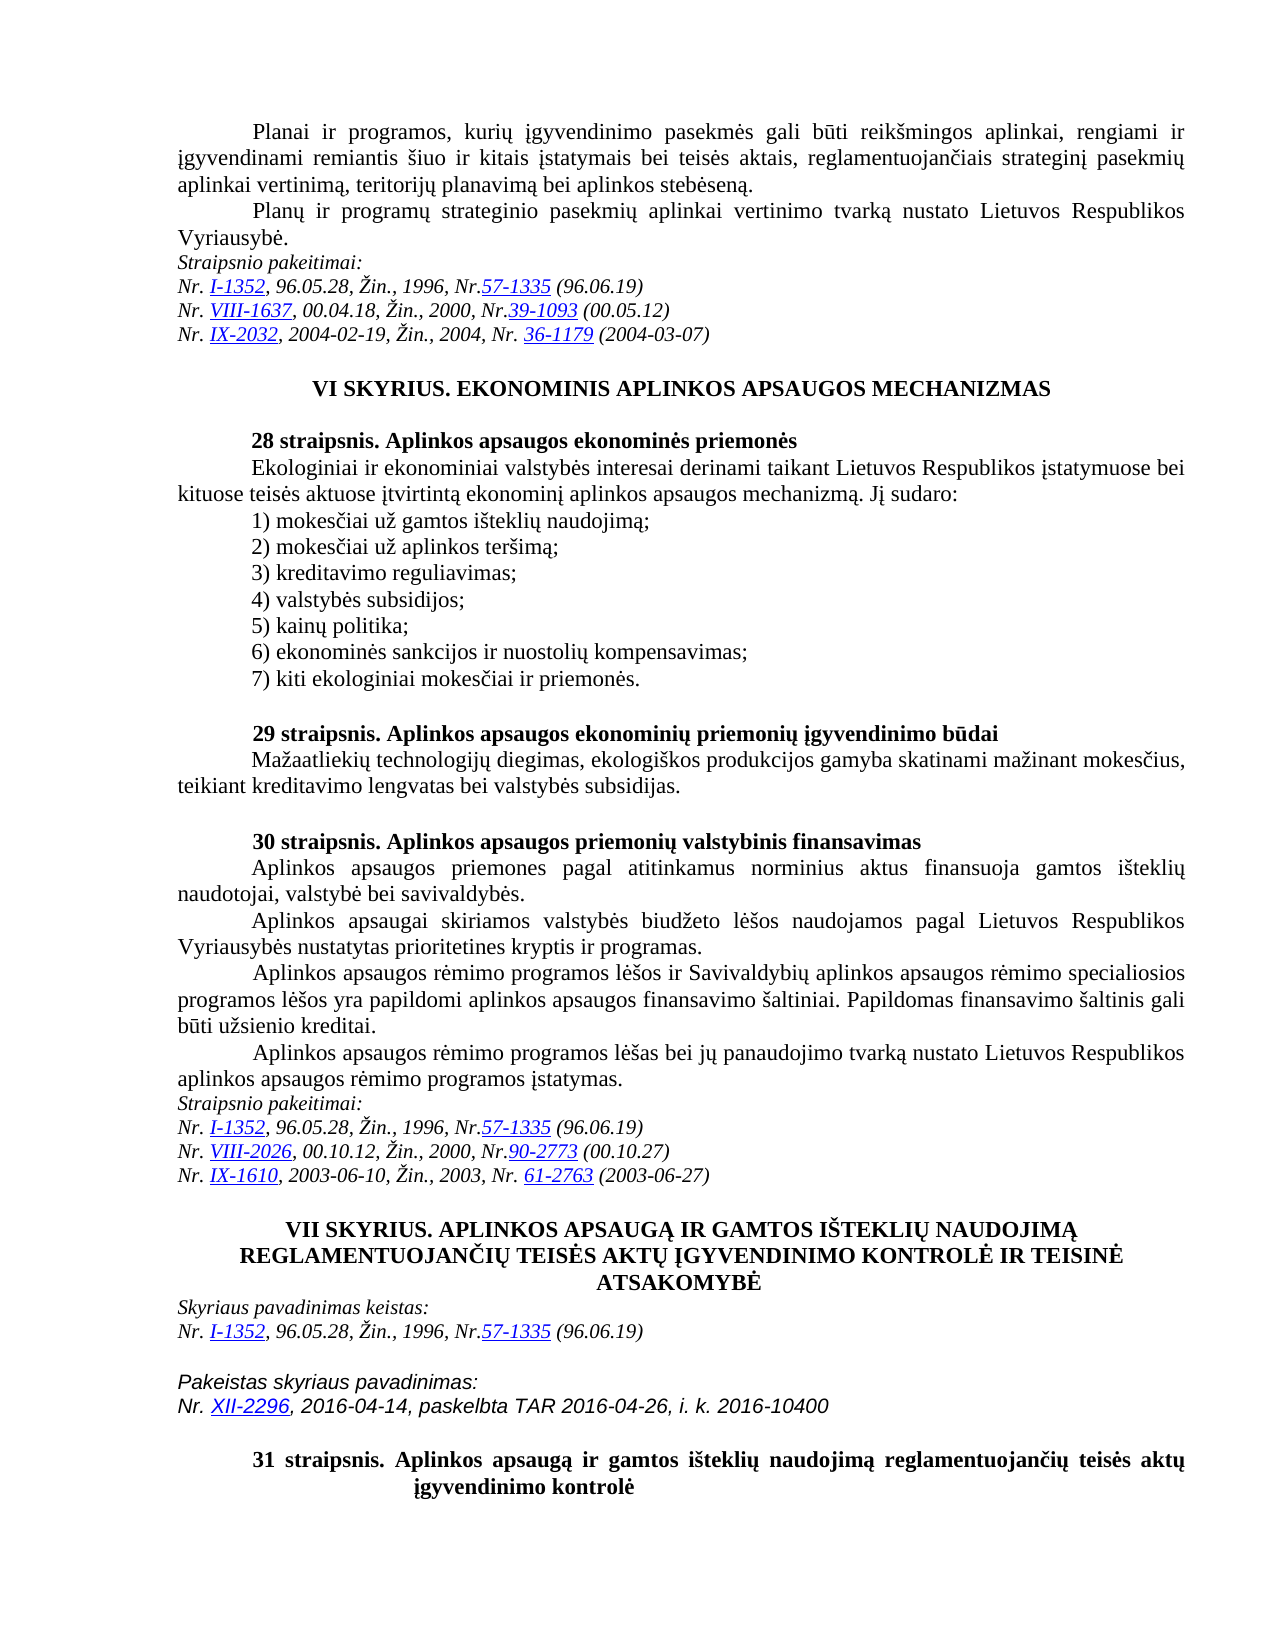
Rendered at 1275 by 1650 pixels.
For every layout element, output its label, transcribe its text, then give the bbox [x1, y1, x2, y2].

text 2) mokesčiai už aplinkos teršimą; [177, 533, 1186, 559]
text 30 straipsnis. Aplinkos apsaugos priemonių valstybinis finansavimas [177, 828, 1186, 854]
text Nr. XII-2296, 2016-04-14, paskelbta TAR 2016-04-26, i. k. 2016-10400 [177, 1394, 1186, 1418]
text Aplinkos apsaugai skiriamos valstybės biudžeto lėšos naudojamos pagal Lietuvos Respublikos Vyriausybės nustatytas prioritetines kryptis ir programas. [177, 907, 1186, 959]
text Pakeistas skyriaus pavadinimas: [177, 1370, 1186, 1394]
text 5) kainų politika; [177, 612, 1186, 638]
text Mažaatliekių technologijų diegimas, ekologiškos produkcijos gamyba skatinami mažinant mokesčius, teikiant kreditavimo lengvatas bei valstybės subsidijas. [177, 746, 1186, 799]
text Nr. IX-1610, 2003-06-10, Žin., 2003, Nr. 61-2763 (2003-06-27) [177, 1163, 1186, 1187]
text Planų ir programų strateginio pasekmių aplinkai vertinimo tvarką nustato Lietuvos Respublikos Vyriausybė. [177, 197, 1186, 250]
text Aplinkos apsaugos priemones pagal atitinkamus norminius aktus finansuoja gamtos išteklių naudotojai, valstybė bei savivaldybės. [177, 854, 1186, 907]
text 6) ekonominės sankcijos ir nuostolių kompensavimas; [177, 638, 1186, 665]
text Straipsnio pakeitimai: [177, 1091, 1186, 1115]
text Ekologiniai ir ekonominiai valstybės interesai derinami taikant Lietuvos Respublikos įstatymuose bei kituose teisės aktuose įtvirtintą ekonominį aplinkos apsaugos mechanizmą. Jį sudaro: [177, 454, 1186, 507]
text 3) kreditavimo reguliavimas; [177, 559, 1186, 586]
text Planai ir programos, kurių įgyvendinimo pasekmės gali būti reikšmingos aplinkai, rengiami ir įgyvendinami remiantis šiuo ir kitais įstatymais bei teisės aktais, reglamentuojančiais strateginį pasekmių aplinkai vertinimą, teritorijų planavimą bei aplinkos stebėseną. [177, 118, 1186, 197]
text Aplinkos apsaugos rėmimo programos lėšas bei jų panaudojimo tvarką nustato Lietuvos Respublikos aplinkos apsaugos rėmimo programos įstatymas. [177, 1038, 1186, 1091]
text VII SKYRIUS. APLINKOS APSAUGĄ IR GAMTOS IŠTEKLIŲ NAUDOJIMĄ REGLAMENTUOJANČIŲ TEISĖS AKTŲ ĮGYVENDINIMO KONTROLĖ IR TEISINĖ ATSAKOMYBĖ [177, 1216, 1186, 1295]
text Nr. I-1352, 96.05.28, Žin., 1996, Nr.57-1335 (96.06.19) [177, 274, 1186, 298]
text Nr. VIII-2026, 00.10.12, Žin., 2000, Nr.90-2773 (00.10.27) [177, 1139, 1186, 1163]
text Nr. I-1352, 96.05.28, Žin., 1996, Nr.57-1335 (96.06.19) [177, 1319, 1186, 1343]
text Aplinkos apsaugos rėmimo programos lėšos ir Savivaldybių aplinkos apsaugos rėmimo specialiosios programos lėšos yra papildomi aplinkos apsaugos finansavimo šaltiniai. Papildomas finansavimo šaltinis gali būti užsienio kreditai. [177, 959, 1186, 1038]
text VI SKYRIUS. EKONOMINIS APLINKOS APSAUGOS MECHANIZMAS [177, 375, 1186, 401]
text Straipsnio pakeitimai: [177, 250, 1186, 274]
text 31 straipsnis. Aplinkos apsaugą ir gamtos išteklių naudojimą reglamentuojančių teisės aktų įgyvendinimo kontrolė [252, 1446, 1186, 1499]
text 4) valstybės subsidijos; [177, 586, 1186, 612]
text 29 straipsnis. Aplinkos apsaugos ekonominių priemonių įgyvendinimo būdai [177, 720, 1186, 746]
text Nr. I-1352, 96.05.28, Žin., 1996, Nr.57-1335 (96.06.19) [177, 1115, 1186, 1139]
text 28 straipsnis. Aplinkos apsaugos ekonominės priemonės [177, 428, 1186, 454]
text 7) kiti ekologiniai mokesčiai ir priemonės. [177, 665, 1186, 691]
text 1) mokesčiai už gamtos išteklių naudojimą; [177, 507, 1186, 533]
text Nr. IX-2032, 2004-02-19, Žin., 2004, Nr. 36-1179 (2004-03-07) [177, 322, 1186, 346]
text Nr. VIII-1637, 00.04.18, Žin., 2000, Nr.39-1093 (00.05.12) [177, 298, 1186, 322]
text Skyriaus pavadinimas keistas: [177, 1295, 1186, 1319]
